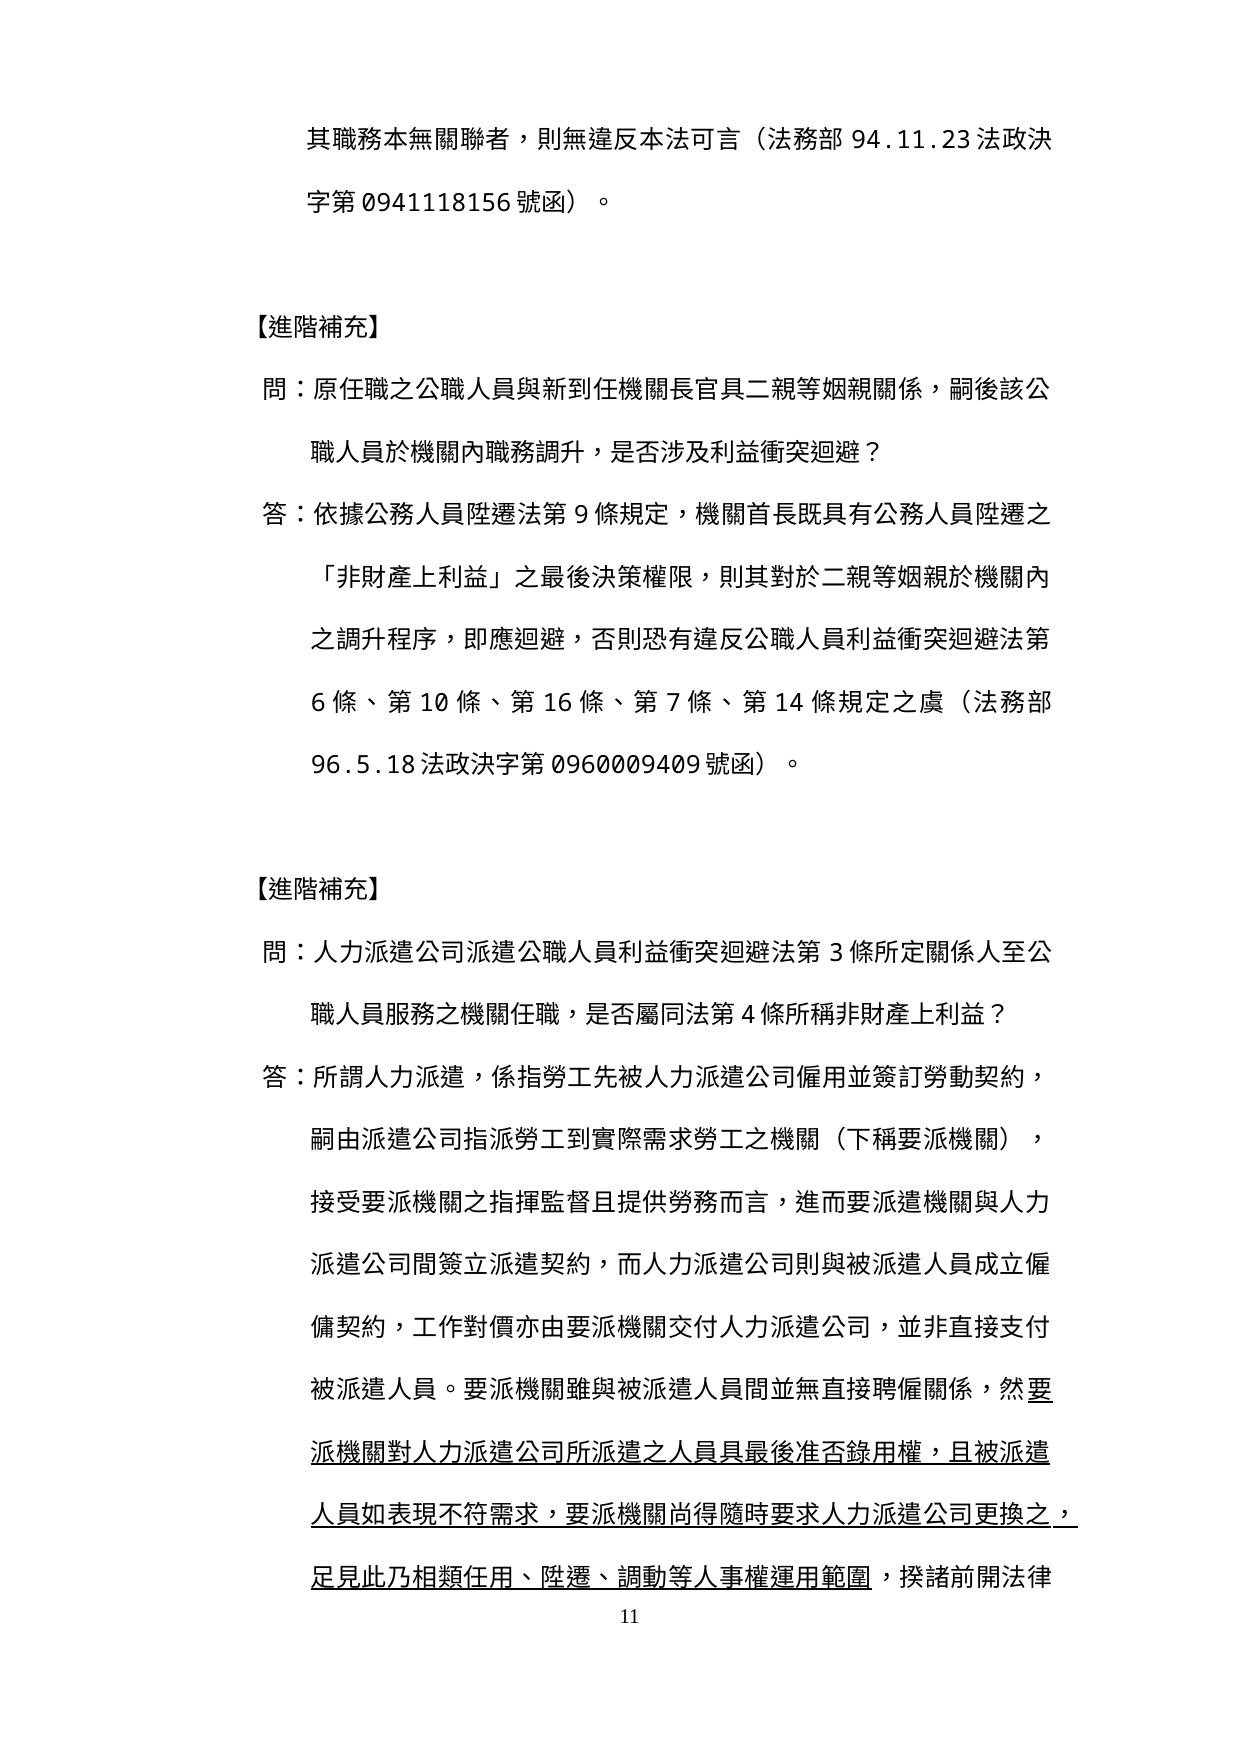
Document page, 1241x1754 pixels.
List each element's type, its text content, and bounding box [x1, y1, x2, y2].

text 問：原任職之公職人員與新到任機關長官具二親等姻親關係，嗣後該公職人員於機關內職務調升，是否涉及利益衝突迴避？ [262, 346, 1053, 471]
text 問：人力派遣公司派遣公職人員利益衝突迴避法第3條所定關係人至公職人員服務之機關任職，是否屬同法第4條所稱非財產上利益？ [262, 909, 1053, 1034]
text 【進階補充】 [244, 846, 1053, 909]
text 答：依據公務人員陞遷法第9條規定，機關首長既具有公務人員陞遷之「非財產上利益」之最後決策權限，則其對於二親等姻親於機關內之調升程序，即應迴避，否則恐有違反公職人員利益衝突迴避法第6條、第10條、第16條、第7條、第14條規定之虞（法務部96.5.18法政決字第0960009409號函）。 [262, 471, 1053, 784]
text 其職務本無關聯者，則無違反本法可言（法務部94.11.23法政決字第0941118156號函）。 [256, 96, 1053, 221]
text 答：所謂人力派遣，係指勞工先被人力派遣公司僱用並簽訂勞動契約，嗣由派遣公司指派勞工到實際需求勞工之機關（下稱要派機關），接受要派機關之指揮監督且提供勞務而言，進而要派遣機關與人力派遣公司間簽立派遣契約，而人力派遣公司則與被派遣人員成立僱傭契約，工作對價亦由要派機關交付人力派遣公司，並非直接支付被派遣人員。要派機關雖與被派遣人員間並無直接聘僱關係，然要派機關對人力派遣公司所派遣之人員具最後准否錄用權，且被派遣人員如表現不符需求，要派機關尚得隨時要求人力派遣公司更換之，足見此乃相類任用、陞遷、調動等人事權運用範圍，揆諸前開法律及函釋，被派遣人員至機關任職，亦屬法第4條第3項所稱「其他人事措施」（法務部97.3.5法政決字第0970003714號函釋）。 [262, 1034, 1053, 1596]
text 【進階補充】 [244, 284, 1053, 346]
